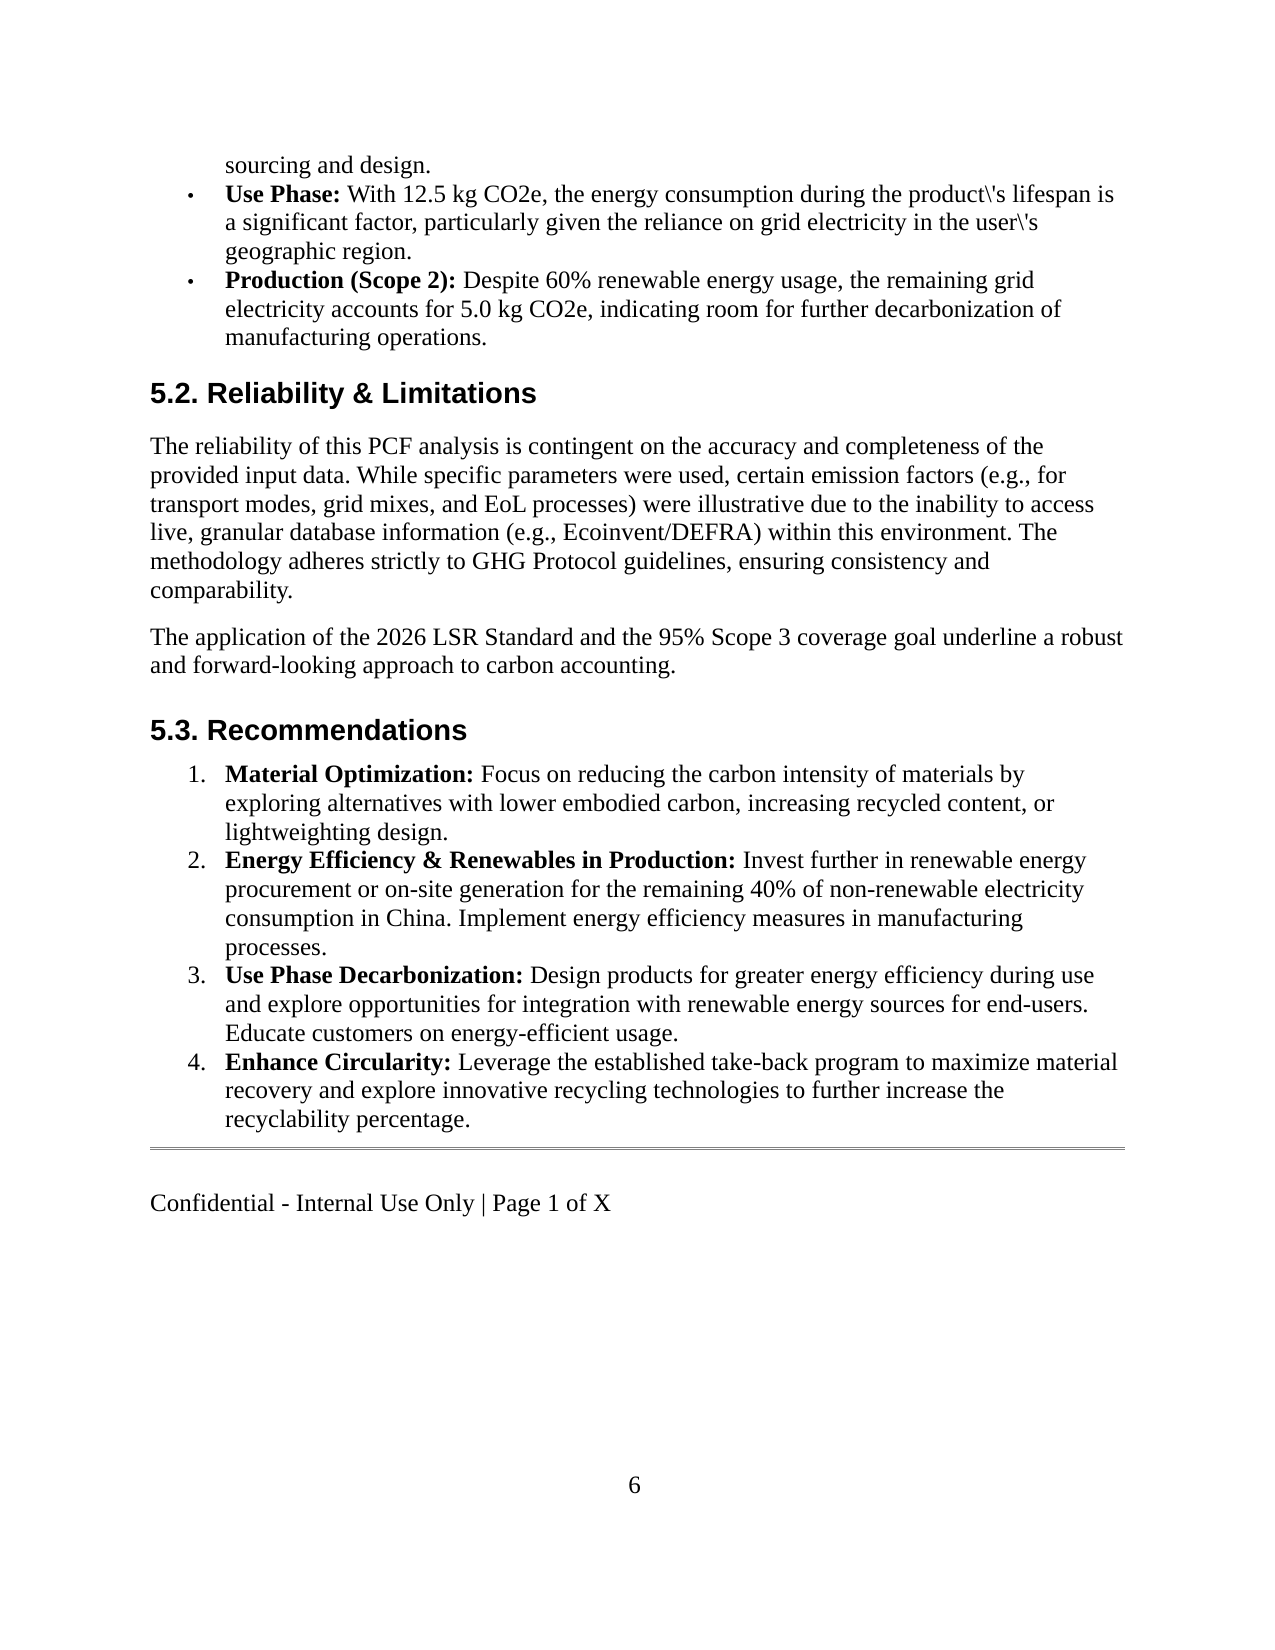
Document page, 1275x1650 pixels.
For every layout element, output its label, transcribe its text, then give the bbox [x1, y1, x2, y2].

list Material Optimization: Focus on reducing the carbon intensity of materials by exploring alternatives with lower embodied carbon, increasing recycled content, or lightweighting design. [187, 759, 1125, 845]
list sourcing and design. [187, 150, 1125, 179]
list Energy Efficiency & Renewables in Production: Invest further in renewable energy procurement or on-site generation for the remaining 40% of non-renewable electricity consumption in China. Implement energy efficiency measures in manufacturing processes. [187, 845, 1125, 960]
text The application of the 2026 LSR Standard and the 95% Scope 3 coverage goal underline a robust and forward-looking approach to carbon accounting. [150, 622, 1125, 679]
subtitle 5.2. Reliability & Limitations [150, 376, 1125, 410]
text The reliability of this PCF analysis is contingent on the accuracy and completeness of the provided input data. While specific parameters were used, certain emission factors (e.g., for transport modes, grid mixes, and EoL processes) were illustrative due to the inability to access live, granular database information (e.g., Ecoinvent/DEFRA) within this environment. The methodology adheres strictly to GHG Protocol guidelines, ensuring consistency and comparability. [150, 431, 1125, 604]
list Enhance Circularity: Leverage the established take-back program to maximize material recovery and explore innovative recycling technologies to further increase the recyclability percentage. [187, 1047, 1125, 1133]
list Use Phase Decarbonization: Design products for greater energy efficiency during use and explore opportunities for integration with renewable energy sources for end-users. Educate customers on energy-efficient usage. [187, 960, 1125, 1047]
list Production (Scope 2): Despite 60% renewable energy usage, the remaining grid electricity accounts for 5.0 kg CO2e, indicating room for further decarbonization of manufacturing operations. [187, 265, 1125, 351]
text Confidential - Internal Use Only | Page 1 of X [150, 1188, 1125, 1217]
subtitle 5.3. Recommendations [150, 713, 1125, 747]
list Use Phase: With 12.5 kg CO2e, the energy consumption during the product\'s lifespan is a significant factor, particularly given the reliance on grid electricity in the user\'s geographic region. [187, 179, 1125, 265]
